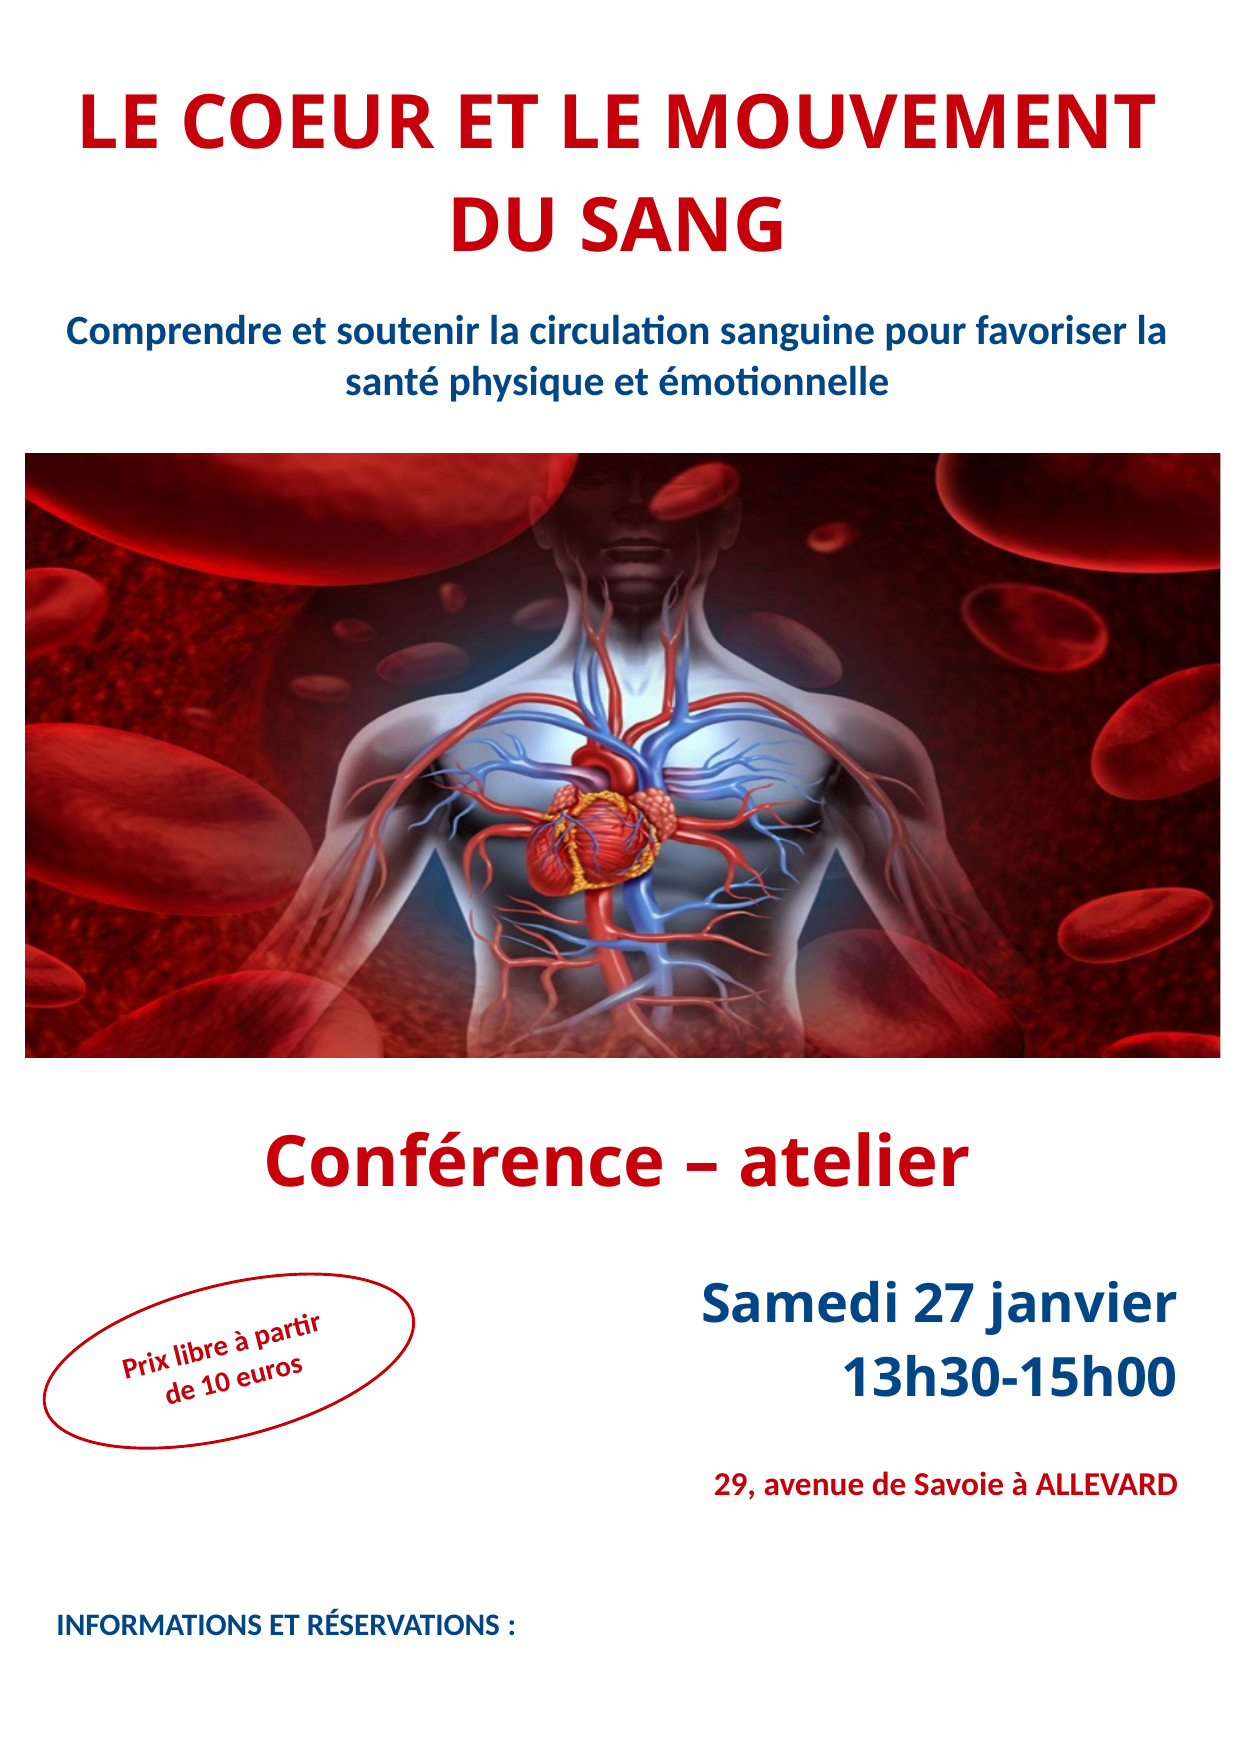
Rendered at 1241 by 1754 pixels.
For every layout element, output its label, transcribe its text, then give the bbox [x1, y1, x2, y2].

picture [25, 453, 1221, 1058]
text 13h30-15h00 [322, 1338, 1178, 1412]
text 29, avenue de Savoie à ALLEVARD [56, 1463, 1178, 1503]
text Comprendre et soutenir la circulation sanguine pour favoriser la santé physique et émotionnelle [56, 304, 1178, 405]
text LE COEUR ET LE MOUVEMENT DU SANG [56, 69, 1178, 273]
text [56, 1338, 86, 1365]
text INFORMATIONS ET RÉSERVATIONS : [56, 1605, 1178, 1643]
text Samedi 27 janvier [56, 1264, 1178, 1338]
text Conférence – atelier [56, 1111, 1178, 1208]
